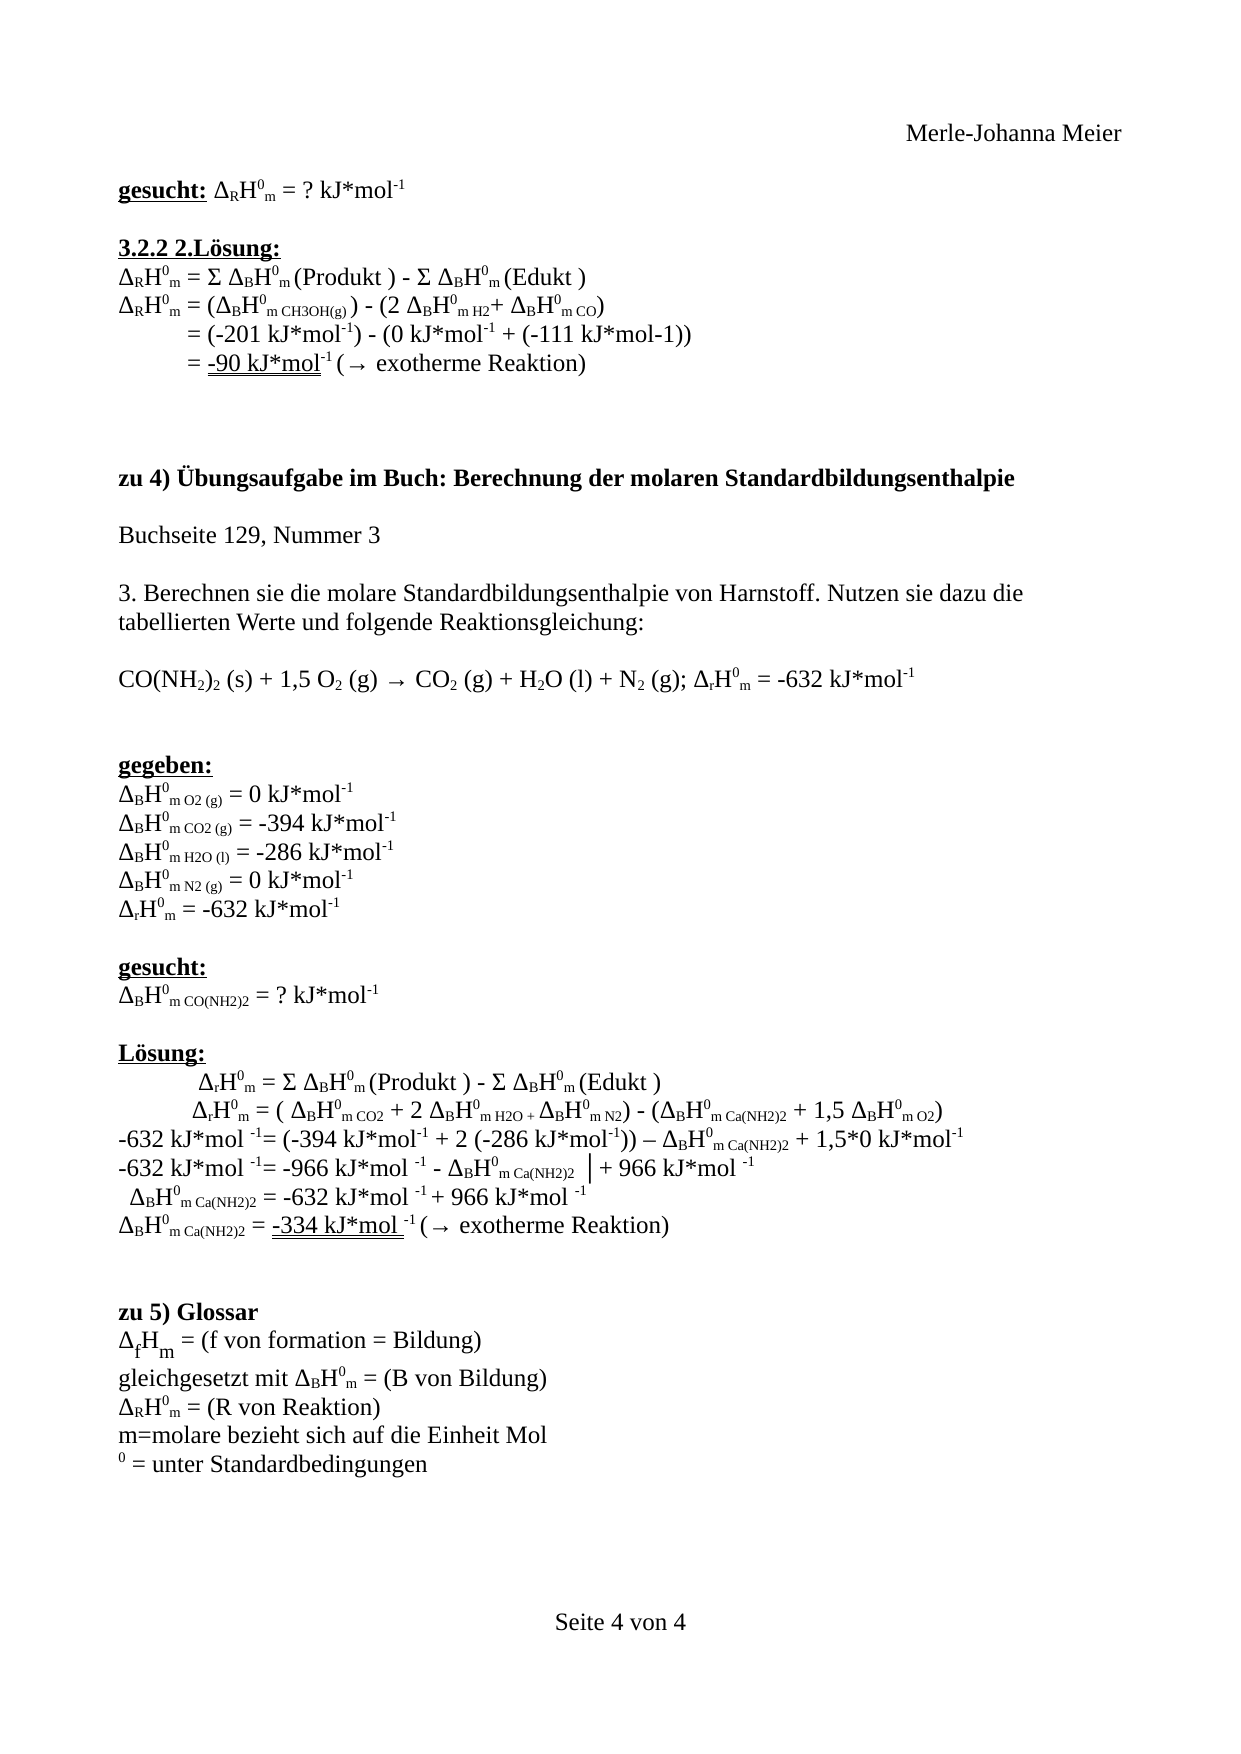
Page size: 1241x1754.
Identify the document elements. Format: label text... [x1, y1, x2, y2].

text ΔrH0m = Σ ΔBH0m (Produkt ) - Σ ΔBH0m (Edukt ) [118, 1067, 1122, 1096]
text 3.2.2 2.Lösung: [118, 233, 1122, 262]
text ΔBH0m Ca(NH2)2 = -632 kJ*mol -1 + 966 kJ*mol -1 [118, 1182, 1122, 1211]
text gesucht: [118, 952, 1122, 981]
text m=molare bezieht sich auf die Einheit Mol [118, 1420, 1122, 1449]
text gesucht: ΔRH0m = ? kJ*mol-1 [118, 176, 1122, 204]
text 3. Berechnen sie die molare Standardbildungsenthalpie von Harnstoff. Nutzen sie dazu die tabellierten Werte und folgende Reaktionsgleichung: [118, 578, 1122, 636]
text ΔBH0m CO(NH2)2 = ? kJ*mol-1 [118, 981, 1122, 1009]
text Merle-Johanna Meier [118, 118, 1122, 147]
text ΔrH0m = ( ΔBH0m CO2 + 2 ΔBH0m H2O + ΔBH0m N2) - (ΔBH0m Ca(NH2)2 + 1,5 ΔBH0m O2) [118, 1096, 1122, 1124]
text ΔRH0m = Σ ΔBH0m (Produkt ) - Σ ΔBH0m (Edukt ) [118, 262, 1122, 291]
text zu 4) Übungsaufgabe im Buch: Berechnung der molaren Standardbildungsenthalpie [118, 463, 1122, 492]
text Lösung: [118, 1038, 1122, 1067]
text gleichgesetzt mit ΔBH0m = (B von Bildung) [118, 1363, 1122, 1392]
text -632 kJ*mol -1= -966 kJ*mol -1 - ΔBH0m Ca(NH2)2 │+ 966 kJ*mol -1 [118, 1153, 589, 1182]
text -632 kJ*mol -1= -966 kJ*mol -1 - ΔBH0m Ca(NH2)2 │+ 966 kJ*mol -1 [591, 1153, 1122, 1182]
text ΔRH0m = (ΔBH0m CH3OH(g) ) - (2 ΔBH0m H2+ ΔBH0m CO) [118, 291, 1122, 319]
text Buchseite 129, Nummer 3 [118, 521, 1122, 549]
text ΔrH0m = -632 kJ*mol-1 [118, 894, 1122, 923]
text ΔBH0m O2 (g) = 0 kJ*mol-1 [118, 779, 1122, 808]
text ΔBH0m N2 (g) = 0 kJ*mol-1 [118, 866, 1122, 894]
text zu 5) Glossar [118, 1297, 1122, 1326]
text = -90 kJ*mol-1 (→ exotherme Reaktion) [118, 348, 1122, 377]
text 0 = unter Standardbedingungen [118, 1449, 1122, 1478]
text gegeben: [118, 751, 1122, 779]
text ΔBH0m H2O (l) = -286 kJ*mol-1 [118, 837, 1122, 866]
text = (-201 kJ*mol-1) - (0 kJ*mol-1 + (-111 kJ*mol-1)) [118, 319, 1122, 348]
text ΔfHm = (f von formation = Bildung) [118, 1326, 1122, 1363]
text CO(NH2)2 (s) + 1,5 O2 (g) → CO2 (g) + H2O (l) + N2 (g); ΔrH0m = -632 kJ*mol-1 [118, 664, 1122, 693]
text -632 kJ*mol -1= (-394 kJ*mol-1 + 2 (-286 kJ*mol-1)) – ΔBH0m Ca(NH2)2 + 1,5*0 kJ*mol-1 [118, 1124, 1122, 1153]
text ΔBH0m CO2 (g) = -394 kJ*mol-1 [118, 808, 1122, 837]
text ΔRH0m = (R von Reaktion) [118, 1392, 1122, 1420]
text ΔBH0m Ca(NH2)2 = -334 kJ*mol -1 (→ exotherme Reaktion) [118, 1211, 1122, 1239]
